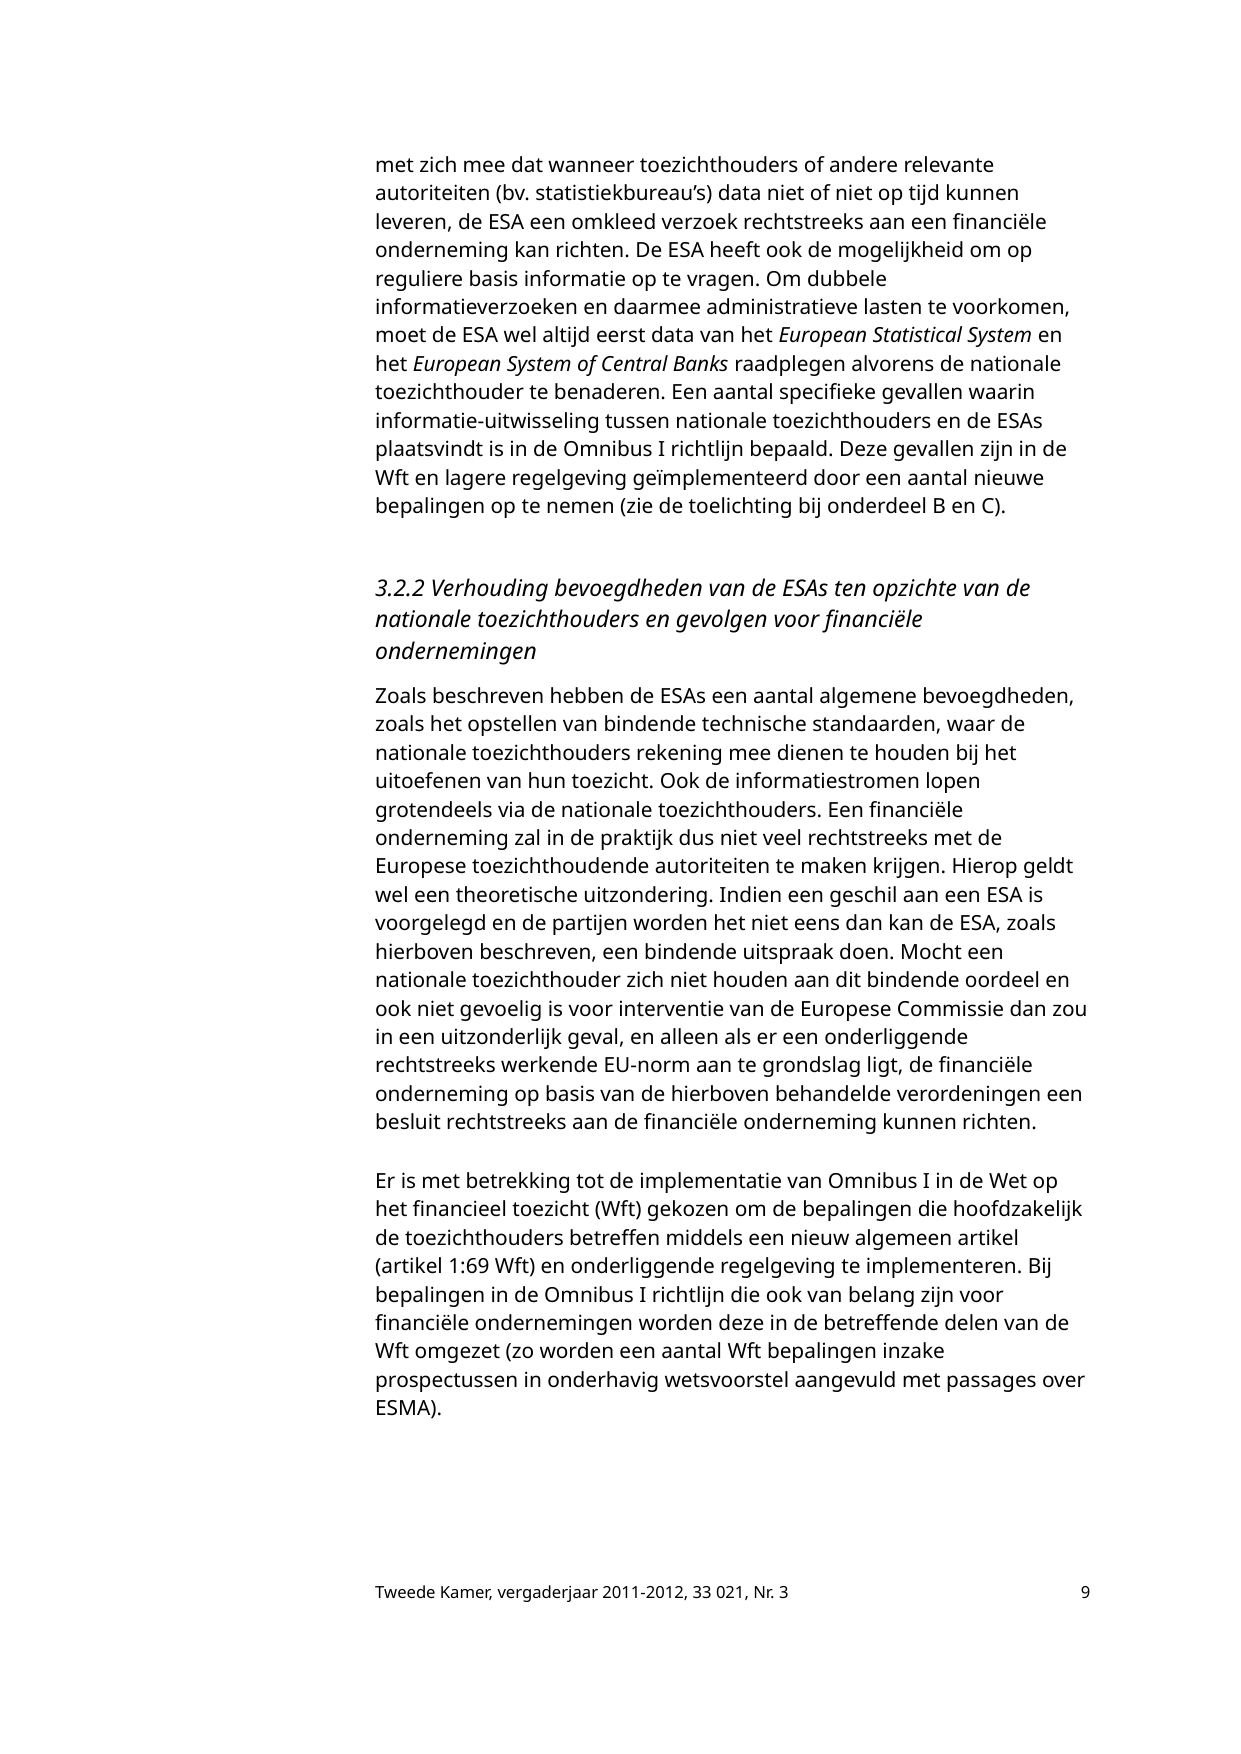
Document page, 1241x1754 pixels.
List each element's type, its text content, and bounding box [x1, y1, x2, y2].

text De bevoegdheden van de ESAs in tijden van crisis behelzen in de eerste plaats het faciliteren en coördineren door de ESAs van acties die genomen worden door de nationale toezichthouders. Deze coördinerende rol is nodig omdat crises zich niet aan landsgrenzen houden. Om de coördinerende rol goed uit te kunnen voeren moeten de ESAs geïnformeerd worden over alle relevante ontwikkelingen, en uitgenodigd moet worden om deel te nemen als waarnemer aan alle relevante bijeenkomsten. De ESAs mogen daarnaast in uitzonderlijke omstandigheden noodmaatregelen opleggen aan de nationale toezichthouders, op voorwaarde dat de Raad, in overleg met de Commissie, de ESRB en, waar nodig, de ESAs een crisissituatie heeft uitgeroepen. Hierbij valt bijvoorbeeld te denken aan een verbod op (naked) short selling gedurende een bepaalde periode. Het is niet wenselijk dat een dergelijk besluit ongecoördineerd op nationaal niveau wordt genomen, omdat er dan tussen diverse lidstaten inhoudelijke verschillen kunnen optreden en de mogelijkheid bestaat dat de inwerkingtreding niet gelijktijdig is. Deze algemene bevoegdheid is niet uitgewerkt in de Omnibus I richtlijn maar zal, waar nodig, zijn neerslag krijgen in andere richtlijnen. [375, 150, 1090, 406]
subtitle 3.2.2 Verhouding bevoegdheden van de ESAs ten opzichte van de nationale toezichthouders en gevolgen voor financiële ondernemingen [375, 943, 1090, 1037]
text Om haar taken goed te kunnen uitoefenen is in de oprichtingsverordeningen bepaald dat de ESAs op verzoek alle nodige informatie van de lidstaten dienen te krijgen. Deze bevoegdheid brengt met zich mee dat wanneer toezichthouders of andere relevante autoriteiten (bv. statistiekbureau’s) data niet of niet op tijd kunnen leveren, de ESA een omkleed verzoek rechtstreeks aan een financiële onderneming kan richten. De ESA heeft ook de mogelijkheid om op reguliere basis informatie op te vragen. Om dubbele informatieverzoeken en daarmee administratieve lasten te voorkomen, moet de ESA wel altijd eerst data van het European Statistical System en het European System of Central Banks raadplegen alvorens de nationale toezichthouder te benaderen. Een aantal specifieke gevallen waarin informatie-uitwisseling tussen nationale toezichthouders en de ESAs plaatsvindt is in de Omnibus I richtlijn bepaald. Deze gevallen zijn in de Wft en lagere regelgeving geïmplementeerd door een aantal nieuwe bepalingen op te nemen (zie de toelichting bij onderdeel B en C). [375, 436, 1090, 891]
text Zoals beschreven hebben de ESAs een aantal algemene bevoegdheden, zoals het opstellen van bindende technische standaarden, waar de nationale toezichthouders rekening mee dienen te houden bij het uitoefenen van hun toezicht. Ook de informatiestromen lopen grotendeels via de nationale toezichthouders. Een financiële onderneming zal in de praktijk dus niet veel rechtstreeks met de Europese toezichthoudende autoriteiten te maken krijgen. Hierop geldt wel een theoretische uitzondering. Indien een geschil aan een ESA is voorgelegd en de partijen worden het niet eens dan kan de ESA, zoals hierboven beschreven, een bindende uitspraak doen. Mocht een nationale toezichthouder zich niet houden aan dit bindende oordeel en ook niet gevoelig is voor interventie van de Europese Commissie dan zou in een uitzonderlijk geval, en alleen als er een onderliggende rechtstreeks werkende EU-norm aan te grondslag ligt, de financiële onderneming op basis van de hierboven behandelde verordeningen een besluit rechtstreeks aan de financiële onderneming kunnen richten. [375, 1052, 1090, 1507]
